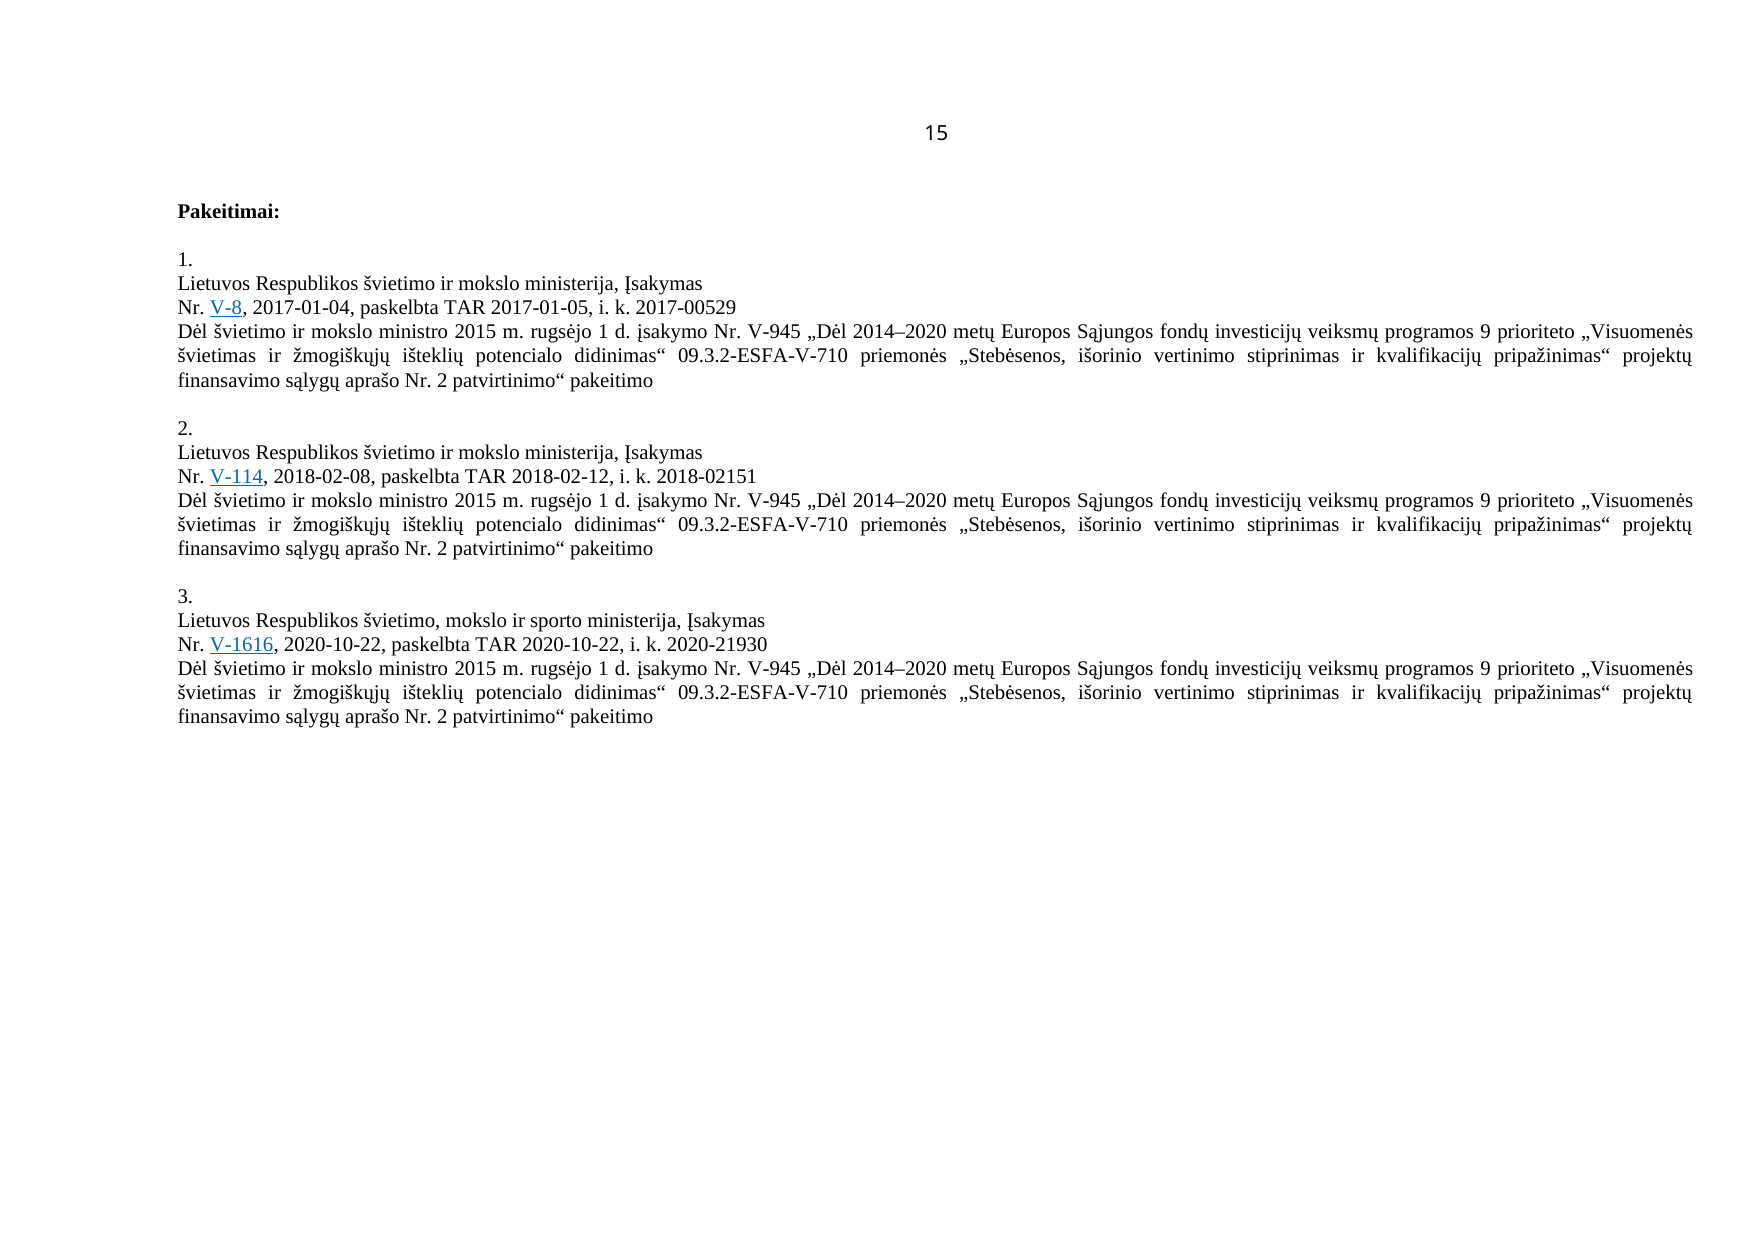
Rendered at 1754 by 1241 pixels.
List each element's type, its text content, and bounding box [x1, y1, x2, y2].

text Dėl švietimo ir mokslo ministro 2015 m. rugsėjo 1 d. įsakymo Nr. V-945 „Dėl 2014–2020 metų Europos Sąjungos fondų investicijų veiksmų programos 9 prioriteto „Visuomenės švietimas ir žmogiškųjų išteklių potencialo didinimas“ 09.3.2-ESFA-V-710 priemonės „Stebėsenos, išorinio vertinimo stiprinimas ir kvalifikacijų pripažinimas“ projektų finansavimo sąlygų aprašo Nr. 2 patvirtinimo“ pakeitimo [177, 319, 1695, 392]
text Dėl švietimo ir mokslo ministro 2015 m. rugsėjo 1 d. įsakymo Nr. V-945 „Dėl 2014–2020 metų Europos Sąjungos fondų investicijų veiksmų programos 9 prioriteto „Visuomenės švietimas ir žmogiškųjų išteklių potencialo didinimas“ 09.3.2-ESFA-V-710 priemonės „Stebėsenos, išorinio vertinimo stiprinimas ir kvalifikacijų pripažinimas“ projektų finansavimo sąlygų aprašo Nr. 2 patvirtinimo“ pakeitimo [177, 488, 1695, 560]
text Pakeitimai: [177, 199, 1695, 223]
text Lietuvos Respublikos švietimo ir mokslo ministerija, Įsakymas [177, 440, 1695, 464]
text Nr. V-1616, 2020-10-22, paskelbta TAR 2020-10-22, i. k. 2020-21930 [177, 632, 1695, 656]
text Nr. V-114, 2018-02-08, paskelbta TAR 2018-02-12, i. k. 2018-02151 [177, 464, 1695, 488]
text 2. [177, 416, 1695, 440]
text Lietuvos Respublikos švietimo, mokslo ir sporto ministerija, Įsakymas [177, 608, 1695, 632]
text Lietuvos Respublikos švietimo ir mokslo ministerija, Įsakymas [177, 271, 1695, 295]
text 1. [177, 247, 1695, 271]
text Nr. V-8, 2017-01-04, paskelbta TAR 2017-01-05, i. k. 2017-00529 [177, 295, 1695, 319]
text Dėl švietimo ir mokslo ministro 2015 m. rugsėjo 1 d. įsakymo Nr. V-945 „Dėl 2014–2020 metų Europos Sąjungos fondų investicijų veiksmų programos 9 prioriteto „Visuomenės švietimas ir žmogiškųjų išteklių potencialo didinimas“ 09.3.2-ESFA-V-710 priemonės „Stebėsenos, išorinio vertinimo stiprinimas ir kvalifikacijų pripažinimas“ projektų finansavimo sąlygų aprašo Nr. 2 patvirtinimo“ pakeitimo [177, 656, 1695, 728]
text 3. [177, 584, 1695, 608]
